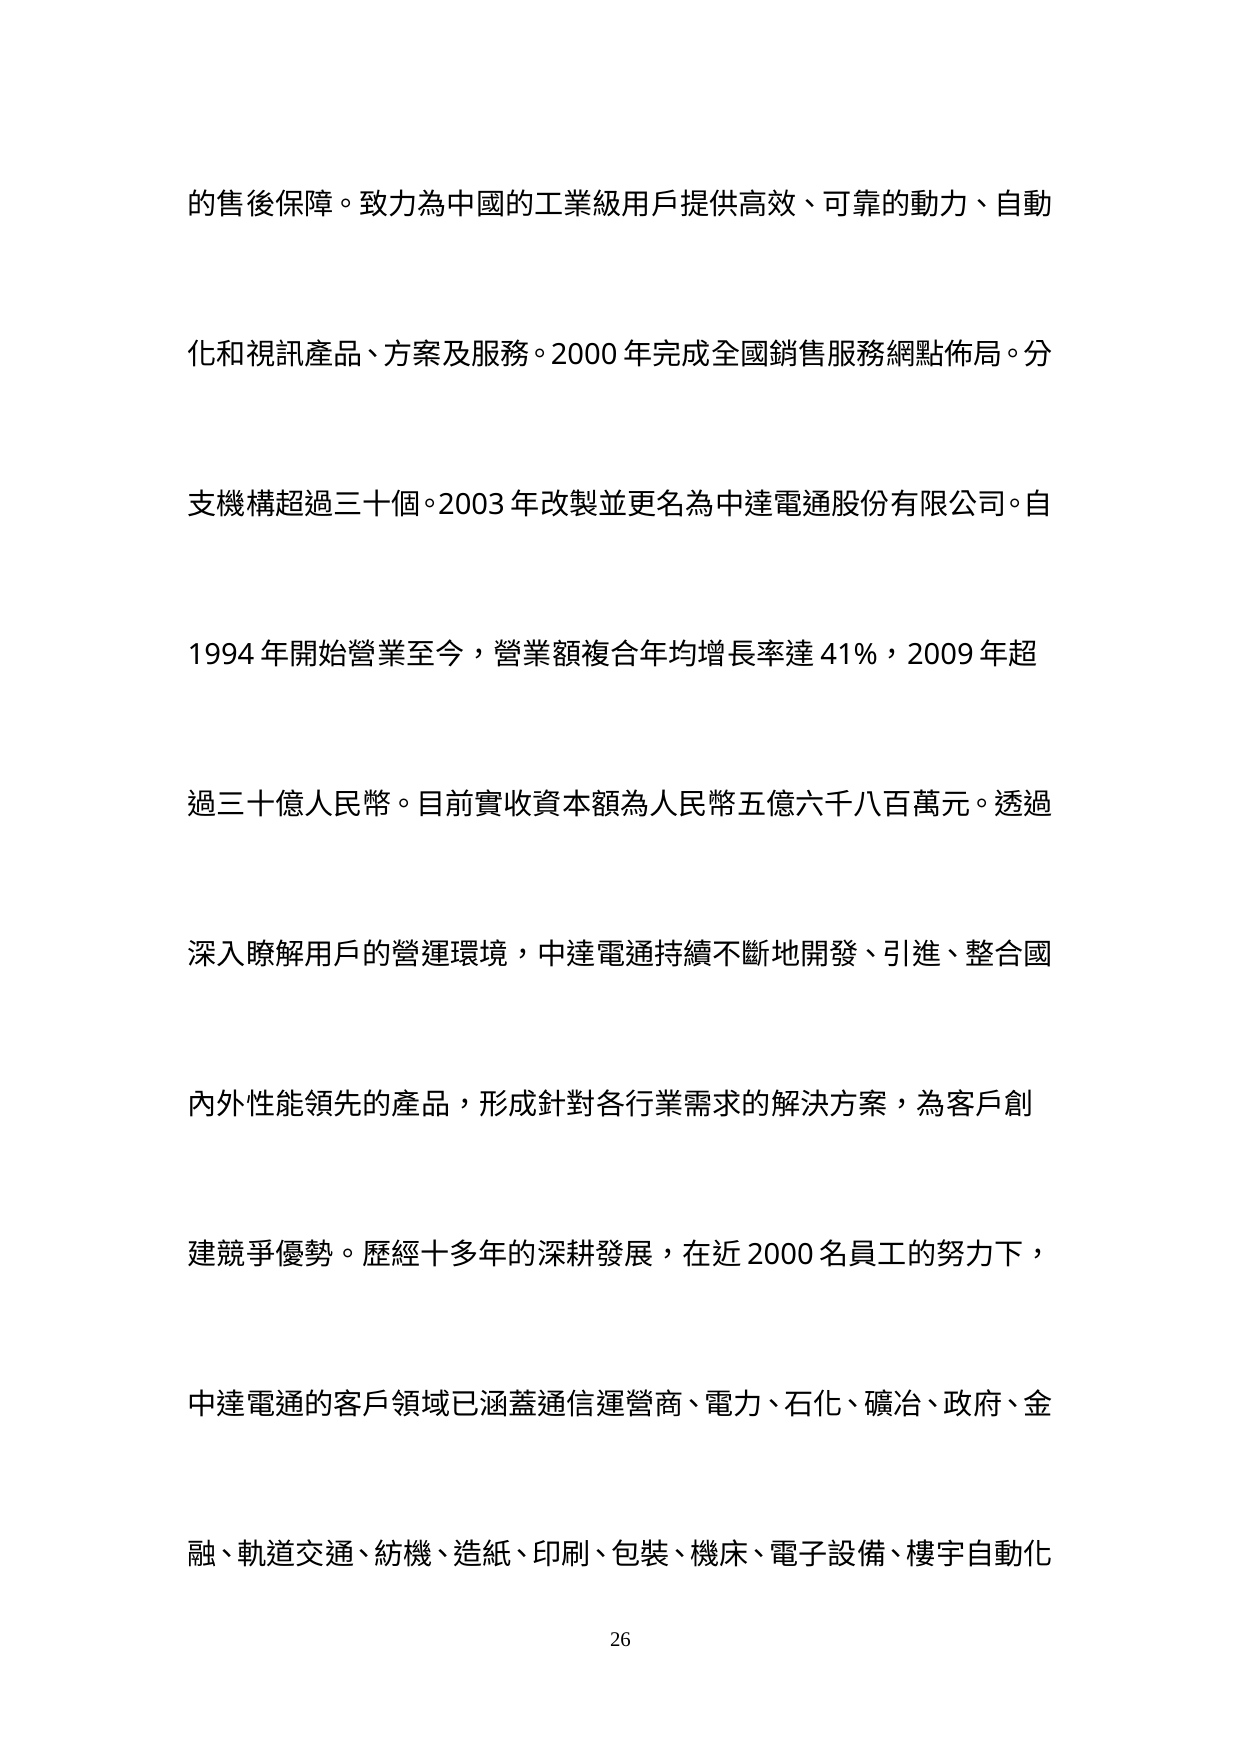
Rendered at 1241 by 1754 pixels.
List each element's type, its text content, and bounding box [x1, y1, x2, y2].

text 的售後保障。致力為中國的工業級用戶提供高效、可靠的動力、自動化和視訊產品、方案及服務。2000年完成全國銷售服務網點佈局。分支機構超過三十個。2003年改製並更名為中達電通股份有限公司。自1994年開始營業至今，營業額複合年均增長率達41%，2009年超過三十億人民幣。目前實收資本額為人民幣五億六千八百萬元。透過深入瞭解用戶的營運環境，中達電通持續不斷地開發、引進、整合國內外性能領先的產品，形成針對各行業需求的解決方案，為客戶創建競爭優勢。歷經十多年的深耕發展，在近2000名員工的努力下，中達電通的客戶領域已涵蓋通信運營商、電力、石化、礦冶、政府、金融、軌道交通、紡機、造紙、印刷、包裝、機床、電子設備、樓宇自動化 [187, 164, 1053, 1589]
